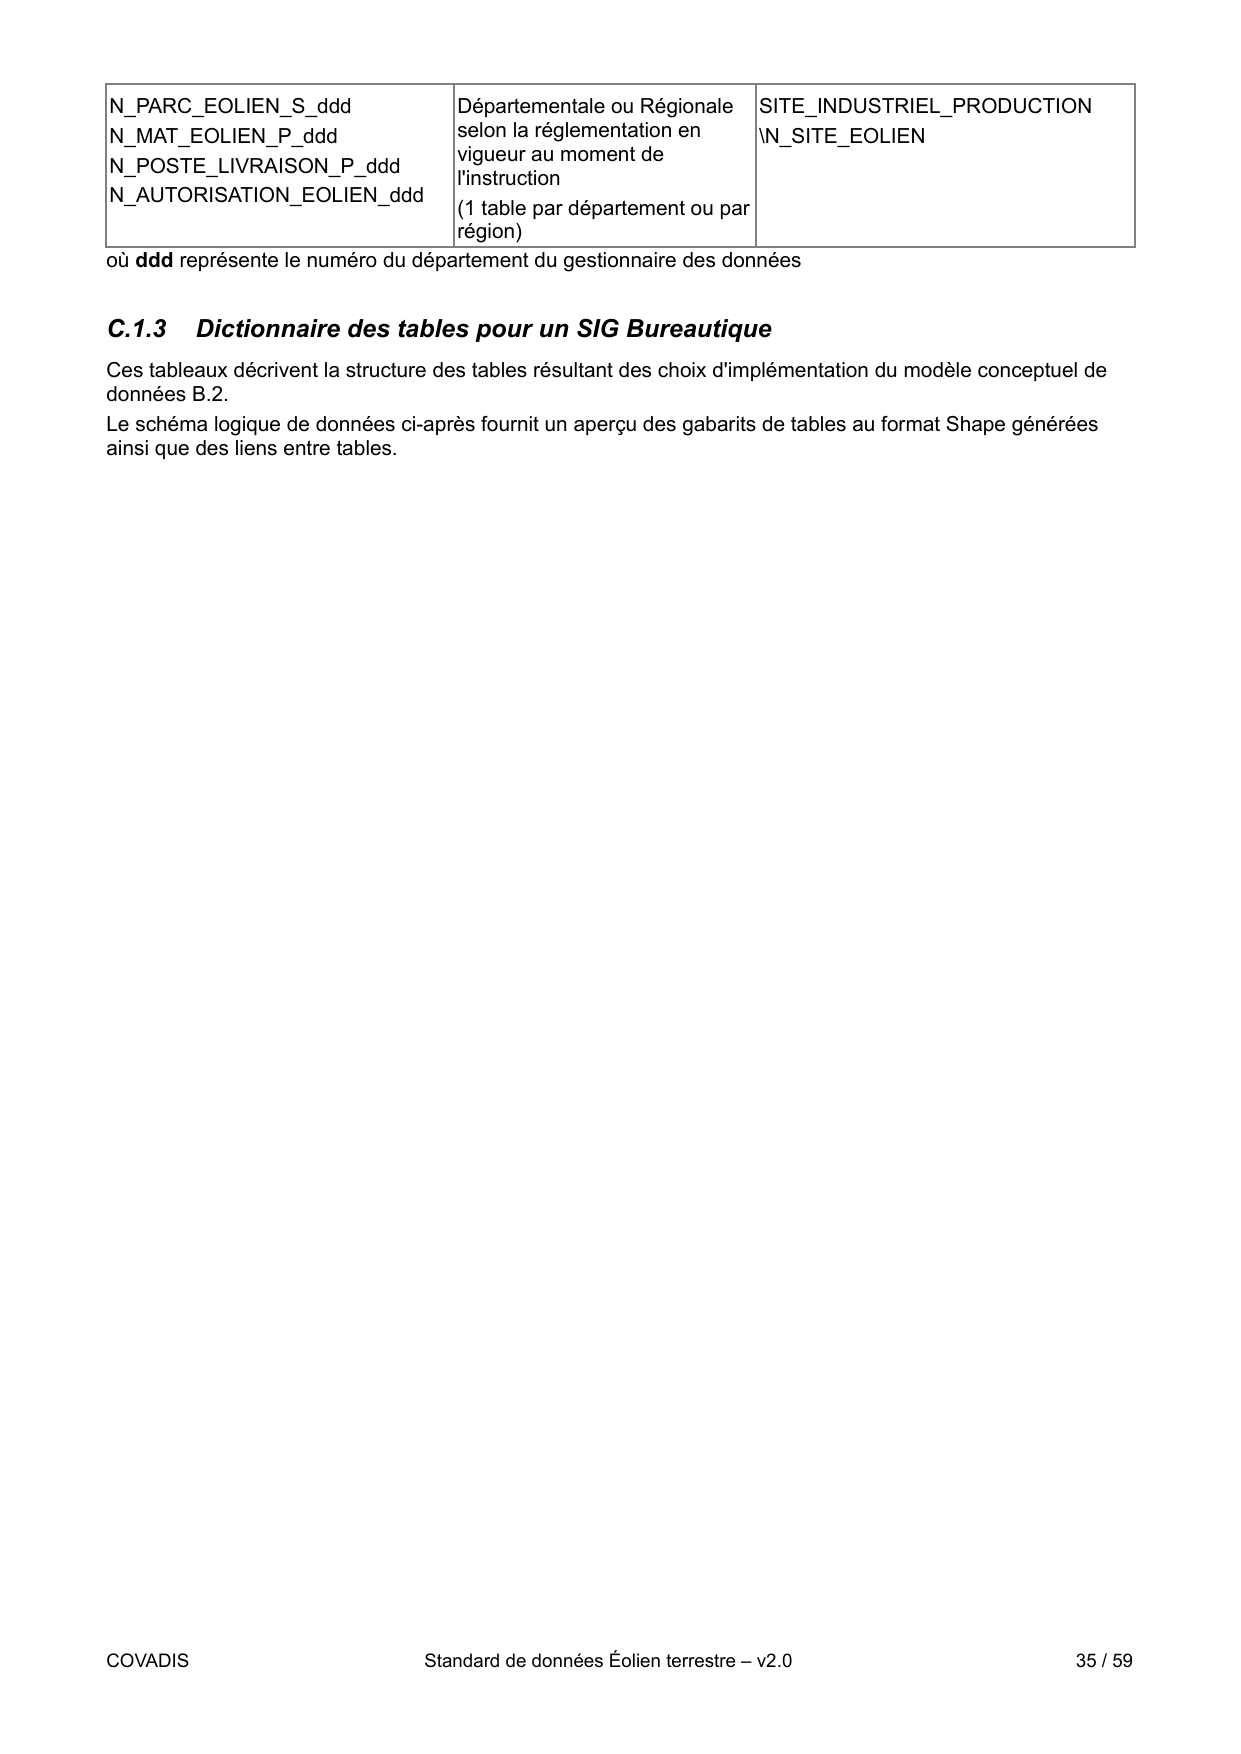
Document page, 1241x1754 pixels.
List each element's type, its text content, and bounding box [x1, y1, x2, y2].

table_cell Départementale ou Régionale selon la réglementation en vigueur au moment de l'instruction (1 table par département ou par région) [455, 85, 755, 246]
text Ces tableaux décrivent la structure des tables résultant des choix d'implémentation du modèle conceptuel de données B.2. [106, 357, 1134, 405]
table_cell SITE_INDUSTRIEL_PRODUCTION \N_SITE_EOLIEN [757, 85, 1134, 246]
subtitle Dictionnaire des tables pour un SIG Bureautique [106, 314, 1134, 343]
table_cell N_PARC_EOLIEN_S_ddd N_MAT_EOLIEN_P_ddd N_POSTE_LIVRAISON_P_ddd N_AUTORISATION_EOLIEN_ddd [107, 85, 453, 246]
text où ddd représente le numéro du département du gestionnaire des données [106, 248, 1134, 272]
text Le schéma logique de données ci-après fournit un aperçu des gabarits de tables au format Shape générées ainsi que des liens entre tables. [106, 412, 1134, 460]
